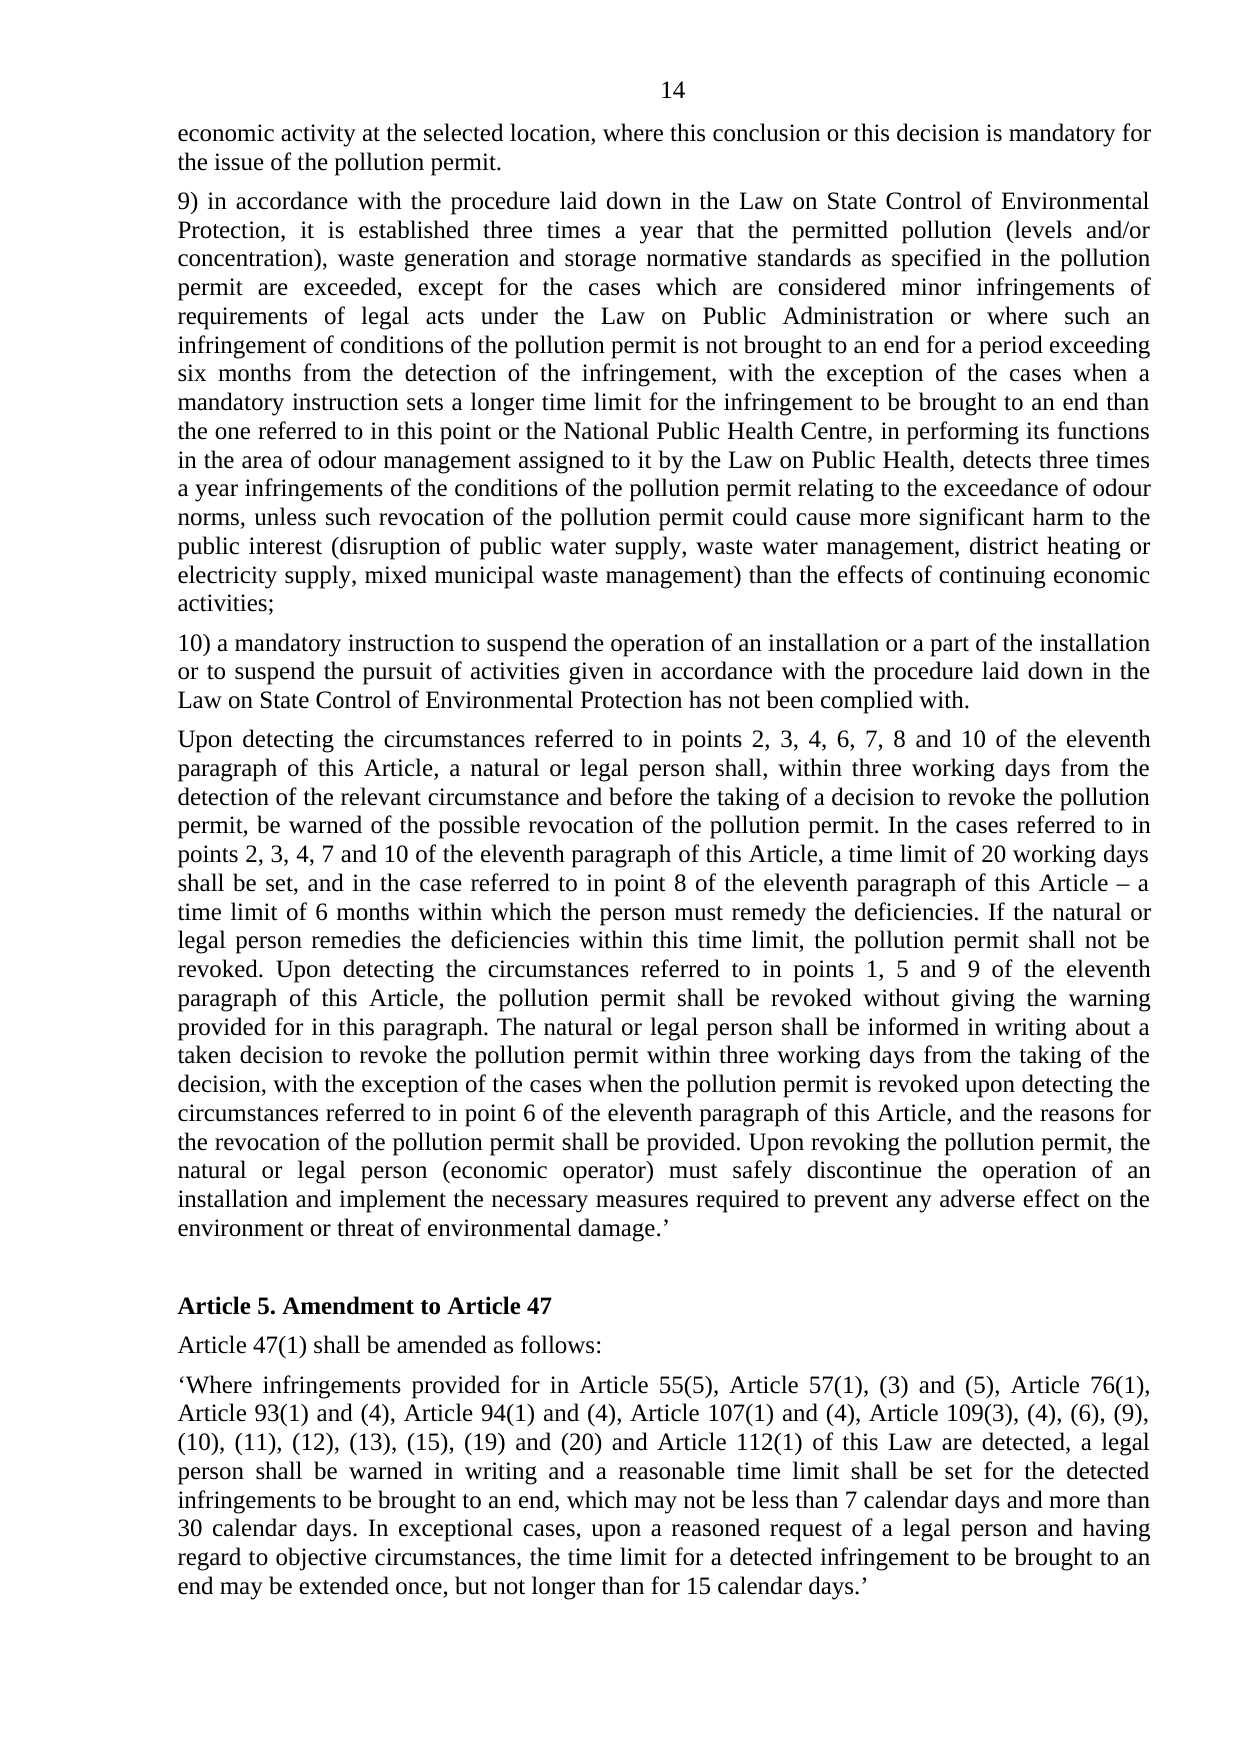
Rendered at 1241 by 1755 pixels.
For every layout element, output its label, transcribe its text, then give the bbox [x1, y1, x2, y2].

text Article 5. Amendment to Article 47 [177, 1291, 1152, 1320]
text ‘Where infringements provided for in Article 55(5), Article 57(1), (3) and (5), Article 76(1), Article 93(1) and (4), Article 94(1) and (4), Article 107(1) and (4), Article 109(3), (4), (6), (9), (10), (11), (12), (13), (15), (19) and (20) and Article 112(1) of this Law are detected, a legal person shall be warned in writing and a reasonable time limit shall be set for the detected infringements to be brought to an end, which may not be less than 7 calendar days and more than 30 calendar days. In exceptional cases, upon a reasoned request of a legal person and having regard to objective circumstances, the time limit for a detected infringement to be brought to an end may be extended once, but not longer than for 15 calendar days.’ [177, 1370, 1152, 1600]
text Article 47(1) shall be amended as follows: [177, 1331, 1152, 1359]
text Upon detecting the circumstances referred to in points 2, 3, 4, 6, 7, 8 and 10 of the eleventh paragraph of this Article, a natural or legal person shall, within three working days from the detection of the relevant circumstance and before the taking of a decision to revoke the pollution permit, be warned of the possible revocation of the pollution permit. In the cases referred to in points 2, 3, 4, 7 and 10 of the eleventh paragraph of this Article, a time limit of 20 working days shall be set, and in the case referred to in point 8 of the eleventh paragraph of this Article – a time limit of 6 months within which the person must remedy the deficiencies. If the natural or legal person remedies the deficiencies within this time limit, the pollution permit shall not be revoked. Upon detecting the circumstances referred to in points 1, 5 and 9 of the eleventh paragraph of this Article, the pollution permit shall be revoked without giving the warning provided for in this paragraph. The natural or legal person shall be informed in writing about a taken decision to revoke the pollution permit within three working days from the taking of the decision, with the exception of the cases when the pollution permit is revoked upon detecting the circumstances referred to in point 6 of the eleventh paragraph of this Article, and the reasons for the revocation of the pollution permit shall be provided. Upon revoking the pollution permit, the natural or legal person (economic operator) must safely discontinue the operation of an installation and implement the necessary measures required to prevent any adverse effect on the environment or threat of environmental damage.’ [177, 724, 1152, 1242]
text 9) in accordance with the procedure laid down in the Law on State Control of Environmental Protection, it is established three times a year that the permitted pollution (levels and/or concentration), waste generation and storage normative standards as specified in the pollution permit are exceeded, except for the cases which are considered minor infringements of requirements of legal acts under the Law on Public Administration or where such an infringement of conditions of the pollution permit is not brought to an end for a period exceeding six months from the detection of the infringement, with the exception of the cases when a mandatory instruction sets a longer time limit for the infringement to be brought to an end than the one referred to in this point or the National Public Health Centre, in performing its functions in the area of odour management assigned to it by the Law on Public Health, detects three times a year infringements of the conditions of the pollution permit relating to the exceedance of odour norms, unless such revocation of the pollution permit could cause more significant harm to the public interest (disruption of public water supply, waste water management, district heating or electricity supply, mixed municipal waste management) than the effects of continuing economic activities; [177, 186, 1152, 617]
text economic activity at the selected location, where this conclusion or this decision is mandatory for the issue of the pollution permit. [177, 118, 1152, 176]
text 10) a mandatory instruction to suspend the operation of an installation or a part of the installation or to suspend the pursuit of activities given in accordance with the procedure laid down in the Law on State Control of Environmental Protection has not been complied with. [177, 628, 1152, 714]
